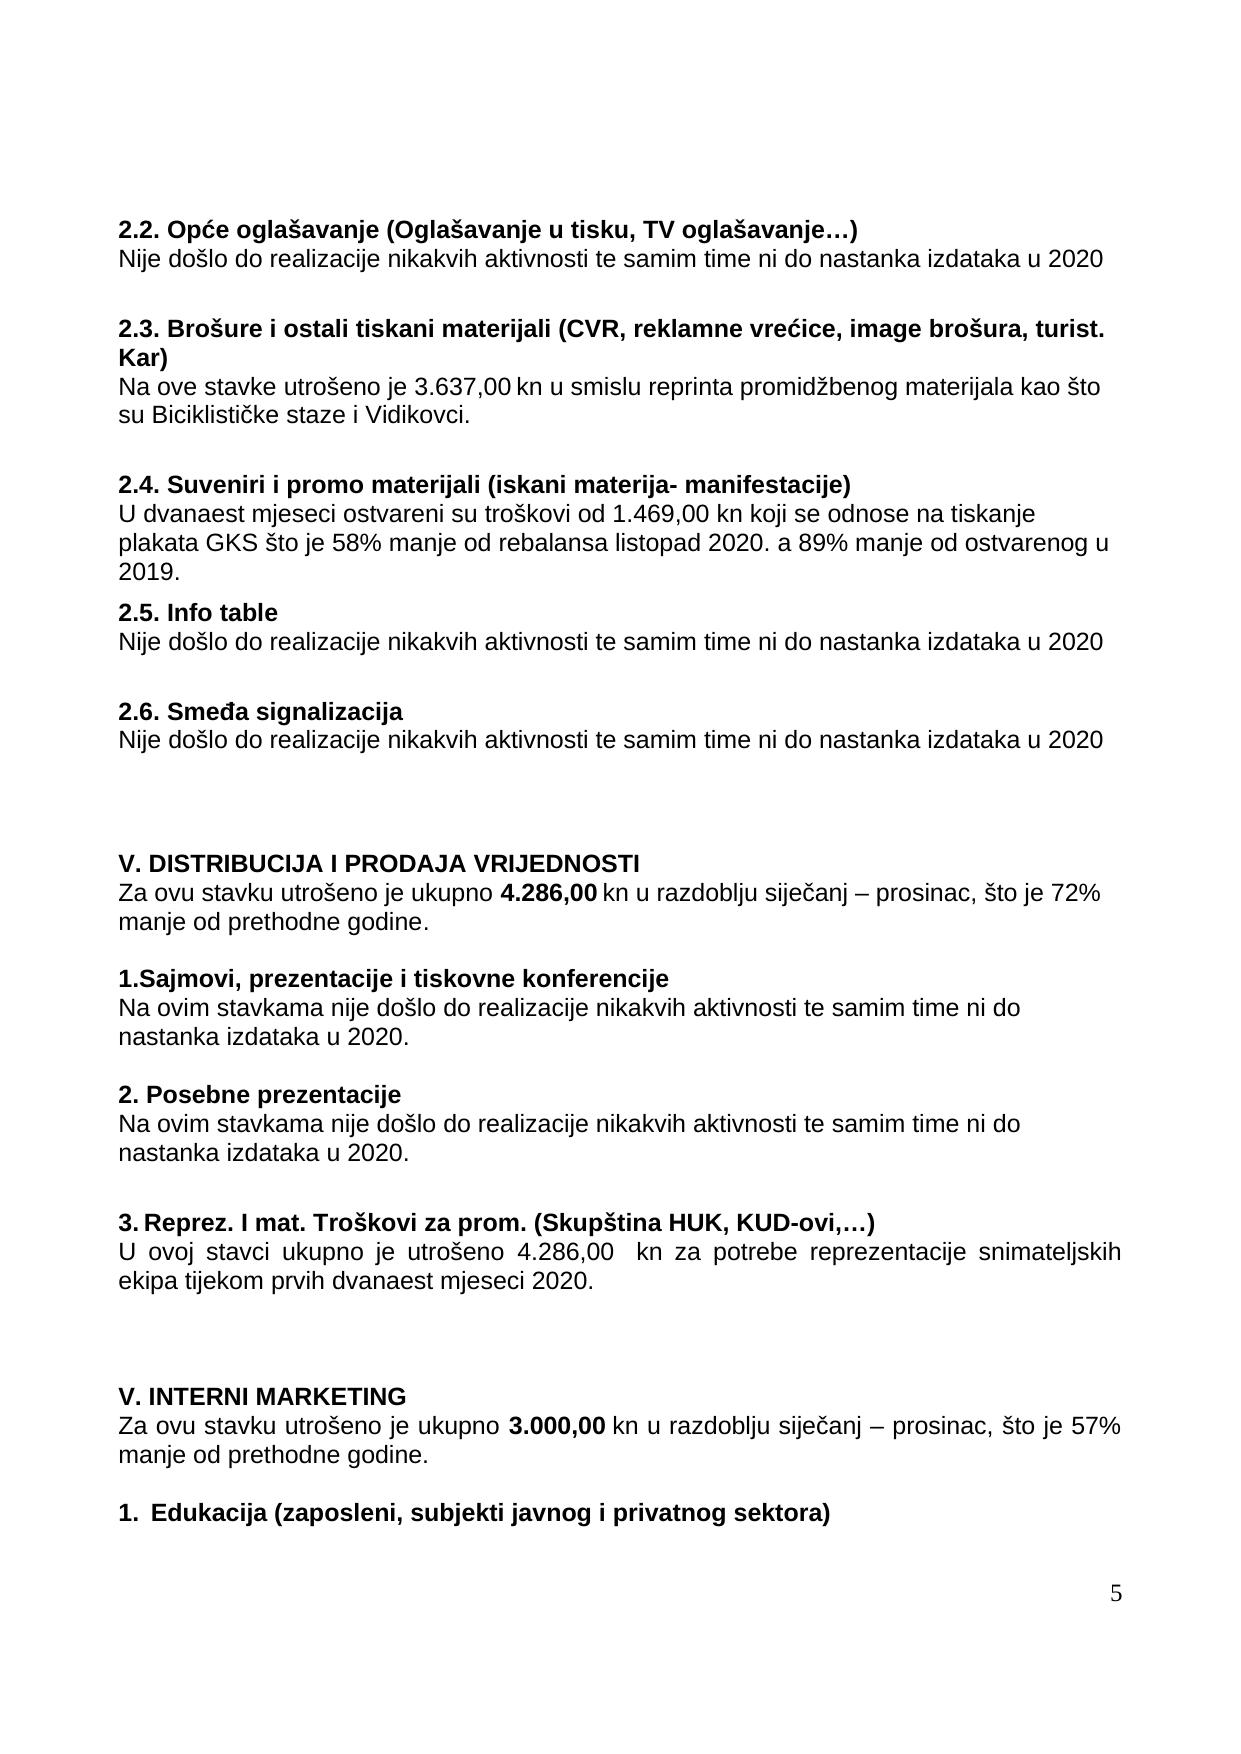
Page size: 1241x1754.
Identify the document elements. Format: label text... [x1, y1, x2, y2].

text 2.6. Smeđa signalizacija [118, 696, 1122, 725]
text 1.Sajmovi, prezentacije i tiskovne konferencije [118, 964, 1122, 993]
text Na ovim stavkama nije došlo do realizacije nikakvih aktivnosti te samim time ni do nastanka izdataka u 2020. [118, 993, 1122, 1050]
text Nije došlo do realizacije nikakvih aktivnosti te samim time ni do nastanka izdataka u 2020 [118, 626, 1122, 655]
text 2.5. Info table [118, 598, 1122, 626]
text 2.3. Brošure i ostali tiskani materijali (CVR, reklamne vrećice, image brošura, turist. Kar) [118, 314, 1122, 371]
text Nije došlo do realizacije nikakvih aktivnosti te samim time ni do nastanka izdataka u 2020 [118, 244, 1122, 273]
text Na ove stavke utrošeno je 3.637,00 kn u smislu reprinta promidžbenog materijala kao što su Biciklističke staze i Vidikovci. [118, 371, 1122, 429]
text Na ovim stavkama nije došlo do realizacije nikakvih aktivnosti te samim time ni do nastanka izdataka u 2020. [118, 1109, 1122, 1166]
text V. DISTRIBUCIJA I PRODAJA VRIJEDNOSTI [118, 849, 1122, 878]
text 3. Reprez. I mat. Troškovi za prom. (Skupština HUK, KUD-ovi,…) [118, 1208, 1122, 1237]
text U dvanaest mjeseci ostvareni su troškovi od 1.469,00 kn koji se odnose na tiskanje plakata GKS što je 58% manje od rebalansa listopad 2020. a 89% manje od ostvarenog u 2019. [118, 499, 1122, 585]
text 2.2. Opće oglašavanje (Oglašavanje u tisku, TV oglašavanje…) [118, 215, 1122, 244]
text Za ovu stavku utrošeno je ukupno 3.000,00 kn u razdoblju siječanj – prosinac, što je 57% manje od prethodne godine. [118, 1411, 1122, 1468]
text 2. Posebne prezentacije [118, 1079, 1122, 1108]
text V. INTERNI MARKETING [118, 1382, 1122, 1411]
text Za ovu stavku utrošeno je ukupno 4.286,00 kn u razdoblju siječanj – prosinac, što je 72% manje od prethodne godine. [118, 878, 1122, 935]
text 1. Edukacija (zaposleni, subjekti javnog i privatnog sektora) [118, 1498, 1122, 1527]
text 2.4. Suveniri i promo materijali (iskani materija- manifestacije) [118, 470, 1122, 499]
text Nije došlo do realizacije nikakvih aktivnosti te samim time ni do nastanka izdataka u 2020 [118, 725, 1122, 754]
text U ovoj stavci ukupno je utrošeno 4.286,00 kn za potrebe reprezentacije snimateljskih ekipa tijekom prvih dvanaest mjeseci 2020. [118, 1237, 1122, 1294]
